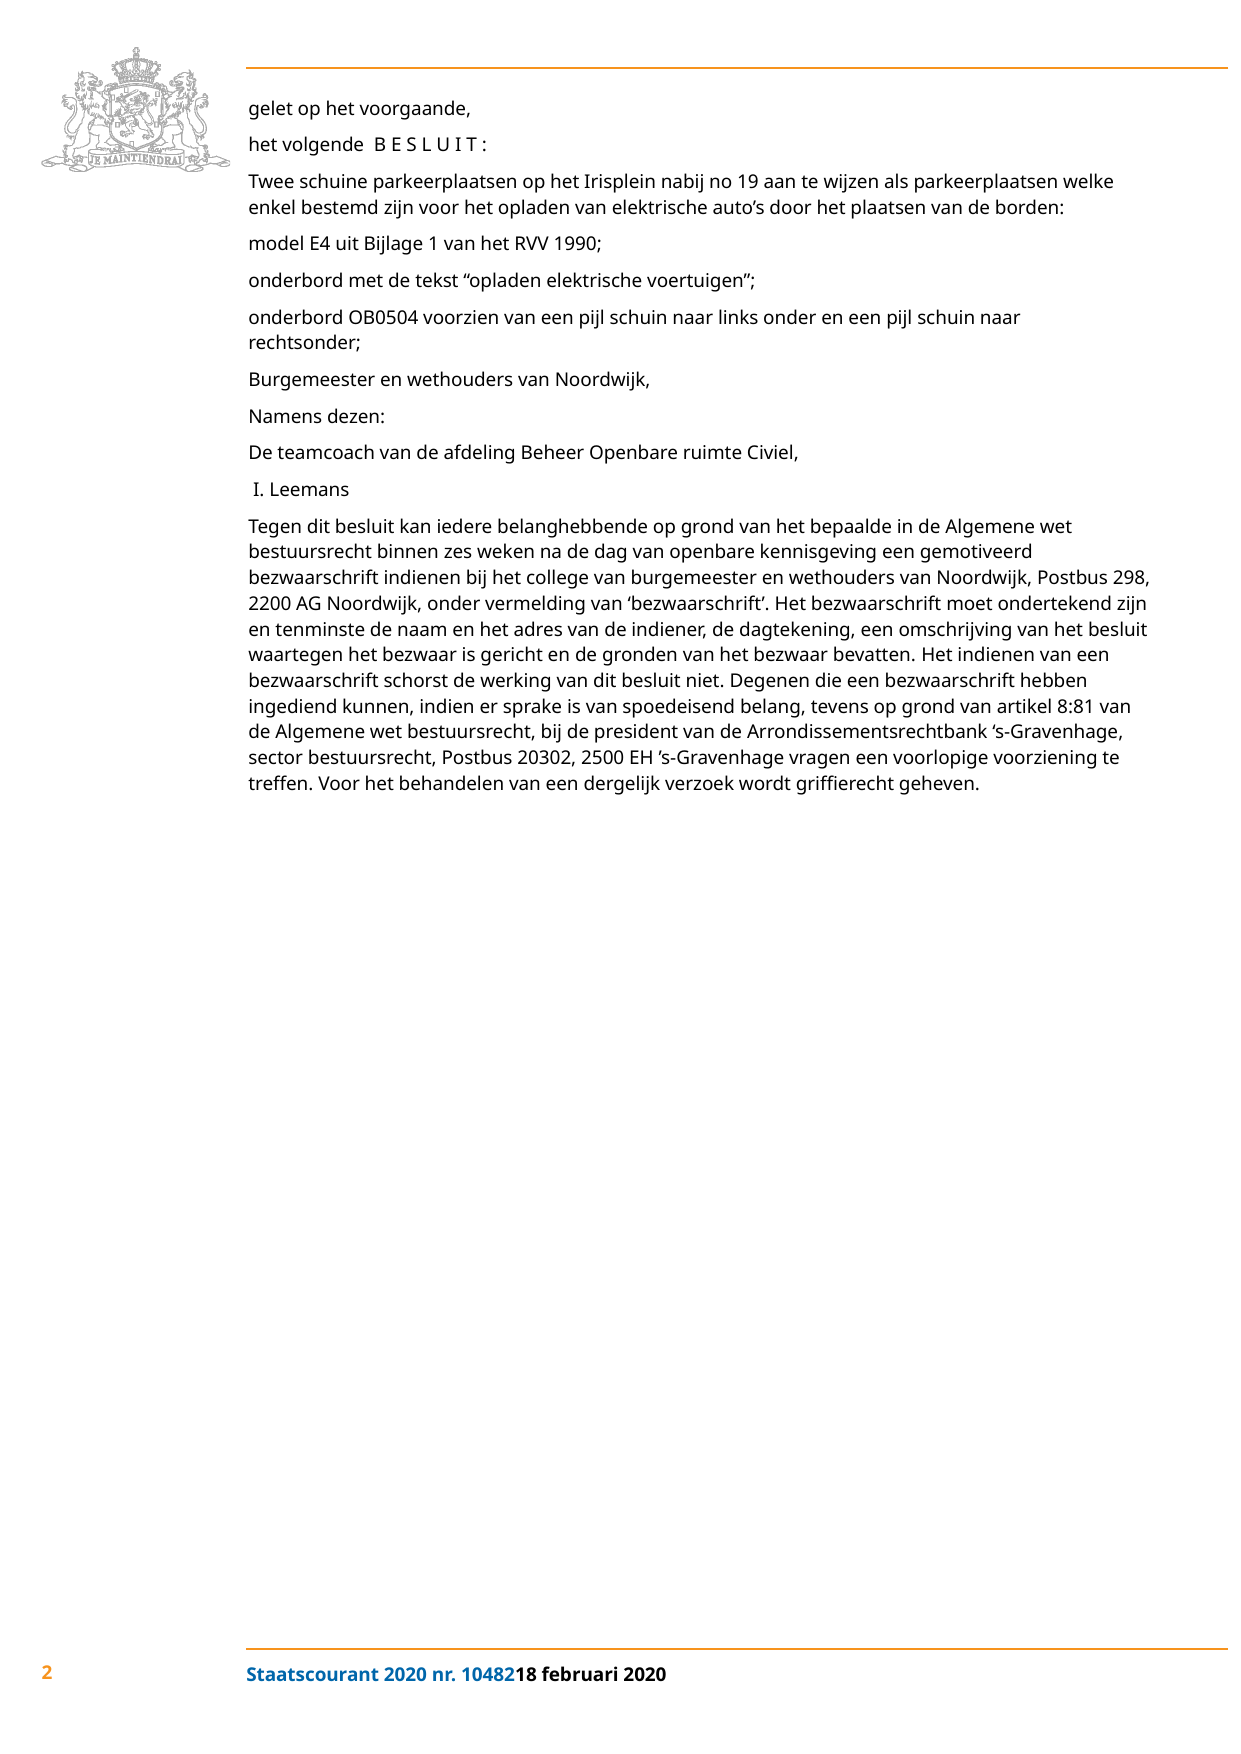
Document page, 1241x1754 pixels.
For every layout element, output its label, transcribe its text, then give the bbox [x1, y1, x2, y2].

text onderbord OB0504 voorzien van een pijl schuin naar links onder en een pijl schuin naar rechtsonder; [248, 304, 1152, 355]
picture [41, 47, 231, 172]
text het volgende B E S L U I T : [248, 131, 1152, 157]
text gelet op het voorgaande, [248, 95, 1152, 121]
text Namens dezen: [248, 403, 1152, 429]
text Tegen dit besluit kan iedere belanghebbende op grond van het bepaalde in de Algemene wet bestuursrecht binnen zes weken na de dag van openbare kennisgeving een gemotiveerd bezwaarschrift indienen bij het college van burgemeester en wethouders van Noordwijk, Postbus 298, 2200 AG Noordwijk, onder vermelding van ‘bezwaarschrift’. Het bezwaarschrift moet ondertekend zijn en tenminste de naam en het adres van de indiener, de dagtekening, een omschrijving van het besluit waartegen het bezwaar is gericht en de gronden van het bezwaar bevatten. Het indienen van een bezwaarschrift schorst de werking van dit besluit niet. Degenen die een bezwaarschrift hebben ingediend kunnen, indien er sprake is van spoedeisend belang, tevens op grond van artikel 8:81 van de Algemene wet bestuursrecht, bij de president van de Arrondissementsrechtbank ‘s-Gravenhage, sector bestuursrecht, Postbus 20302, 2500 EH ’s-Gravenhage vragen een voorlopige voorziening te treffen. Voor het behandelen van een dergelijk verzoek wordt griffierecht geheven. [248, 513, 1152, 796]
text model E4 uit Bijlage 1 van het RVV 1990; [248, 231, 1152, 256]
text De teamcoach van de afdeling Beheer Openbare ruimte Civiel, [248, 439, 1152, 465]
text Burgemeester en wethouders van Noordwijk, [248, 366, 1152, 392]
text I. Leemans [248, 476, 1152, 502]
text Twee schuine parkeerplaatsen op het Irisplein nabij no 19 aan te wijzen als parkeerplaatsen welke enkel bestemd zijn voor het opladen van elektrische auto’s door het plaatsen van de borden: [248, 168, 1152, 219]
text onderbord met de tekst “opladen elektrische voertuigen”; [248, 267, 1152, 293]
